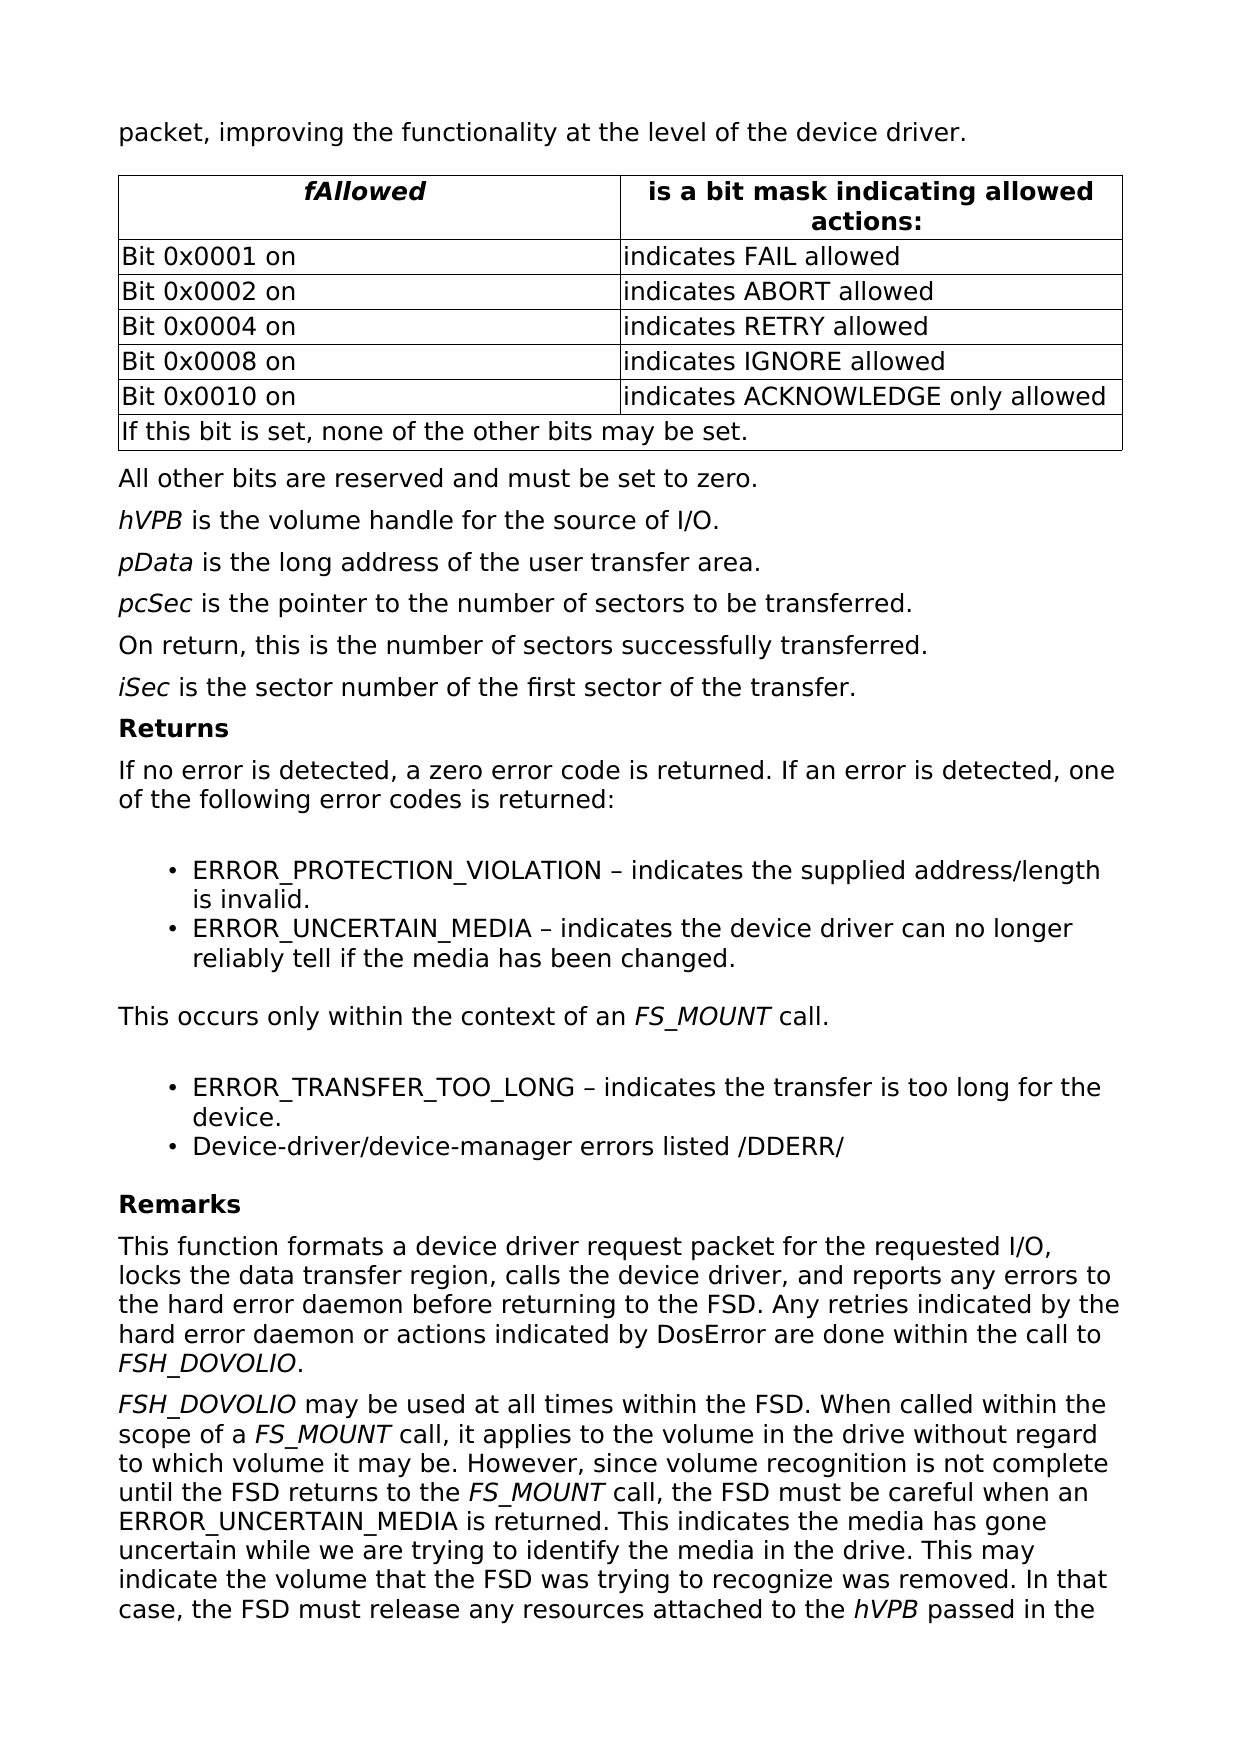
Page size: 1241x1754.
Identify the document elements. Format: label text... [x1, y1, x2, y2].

table_cell If this bit is set, none of the other bits may be set. [119, 415, 1122, 449]
table_cell Bit 0x0008 on [119, 345, 620, 379]
table_cell indicates FAIL allowed [621, 240, 1122, 274]
table_cell Bit 0x0004 on [119, 310, 620, 344]
table_cell indicates RETRY allowed [621, 310, 1122, 344]
table_header is a bit mask indicating allowed actions: [621, 176, 1122, 239]
list ERROR_UNCERTAIN_MEDIA – indicates the device driver can no longer reliably tell if the media has been changed. [177, 915, 1122, 973]
text If no error is detected, a zero error code is returned. If an error is detected, one of the following error codes is returned: [118, 756, 1122, 814]
text This function formats a device driver request packet for the requested I/O, locks the data transfer region, calls the device driver, and reports any errors to the hard error daemon before returning to the FSD. Any retries indicated by the hard error daemon or actions indicated by DosError are done within the call to FSH_DOVOLIO. [118, 1232, 1122, 1378]
list ERROR_TRANSFER_TOO_LONG – indicates the transfer is too long for the device. [177, 1074, 1122, 1132]
table_cell indicates IGNORE allowed [621, 345, 1122, 379]
text On return, this is the number of sectors successfully transferred. [118, 631, 1122, 660]
table_cell indicates ABORT allowed [621, 275, 1122, 309]
table_cell Bit 0x0002 on [119, 275, 620, 309]
text This occurs only within the context of an FS_MOUNT call. [118, 1002, 1122, 1032]
text pcSec is the pointer to the number of sectors to be transferred. [118, 589, 1122, 618]
text Returns [118, 714, 1122, 743]
table_cell Bit 0x0010 on [119, 380, 620, 414]
table_cell Bit 0x0001 on [119, 240, 620, 274]
list Device-driver/device-manager errors listed /DDERR/ [177, 1132, 1122, 1161]
list ERROR_PROTECTION_VIOLATION – indicates the supplied address/length is invalid. [177, 856, 1122, 915]
text All other bits are reserved and must be set to zero. [118, 464, 1122, 493]
text packet, improving the functionality at the level of the device driver. [118, 118, 1122, 147]
text pData is the long address of the user transfer area. [118, 548, 1122, 577]
text hVPB is the volume handle for the source of I/O. [118, 506, 1122, 535]
text FSH_DOVOLIO may be used at all times within the FSD. When called within the scope of a FS_MOUNT call, it applies to the volume in the drive without regard to which volume it may be. However, since volume recognition is not complete until the FSD returns to the FS_MOUNT call, the FSD must be careful when an ERROR_UNCERTAIN_MEDIA is returned. This indicates the media has gone uncertain while we are trying to identify the media in the drive. This may indicate the volume that the FSD was trying to recognize was removed. In that case, the FSD must release any resources attached to the hVPB passed in the [118, 1391, 1122, 1624]
table_cell indicates ACKNOWLEDGE only allowed [621, 380, 1122, 414]
text Remarks [118, 1191, 1122, 1220]
table_header fAllowed [119, 176, 620, 239]
text iSec is the sector number of the first sector of the transfer. [118, 673, 1122, 702]
